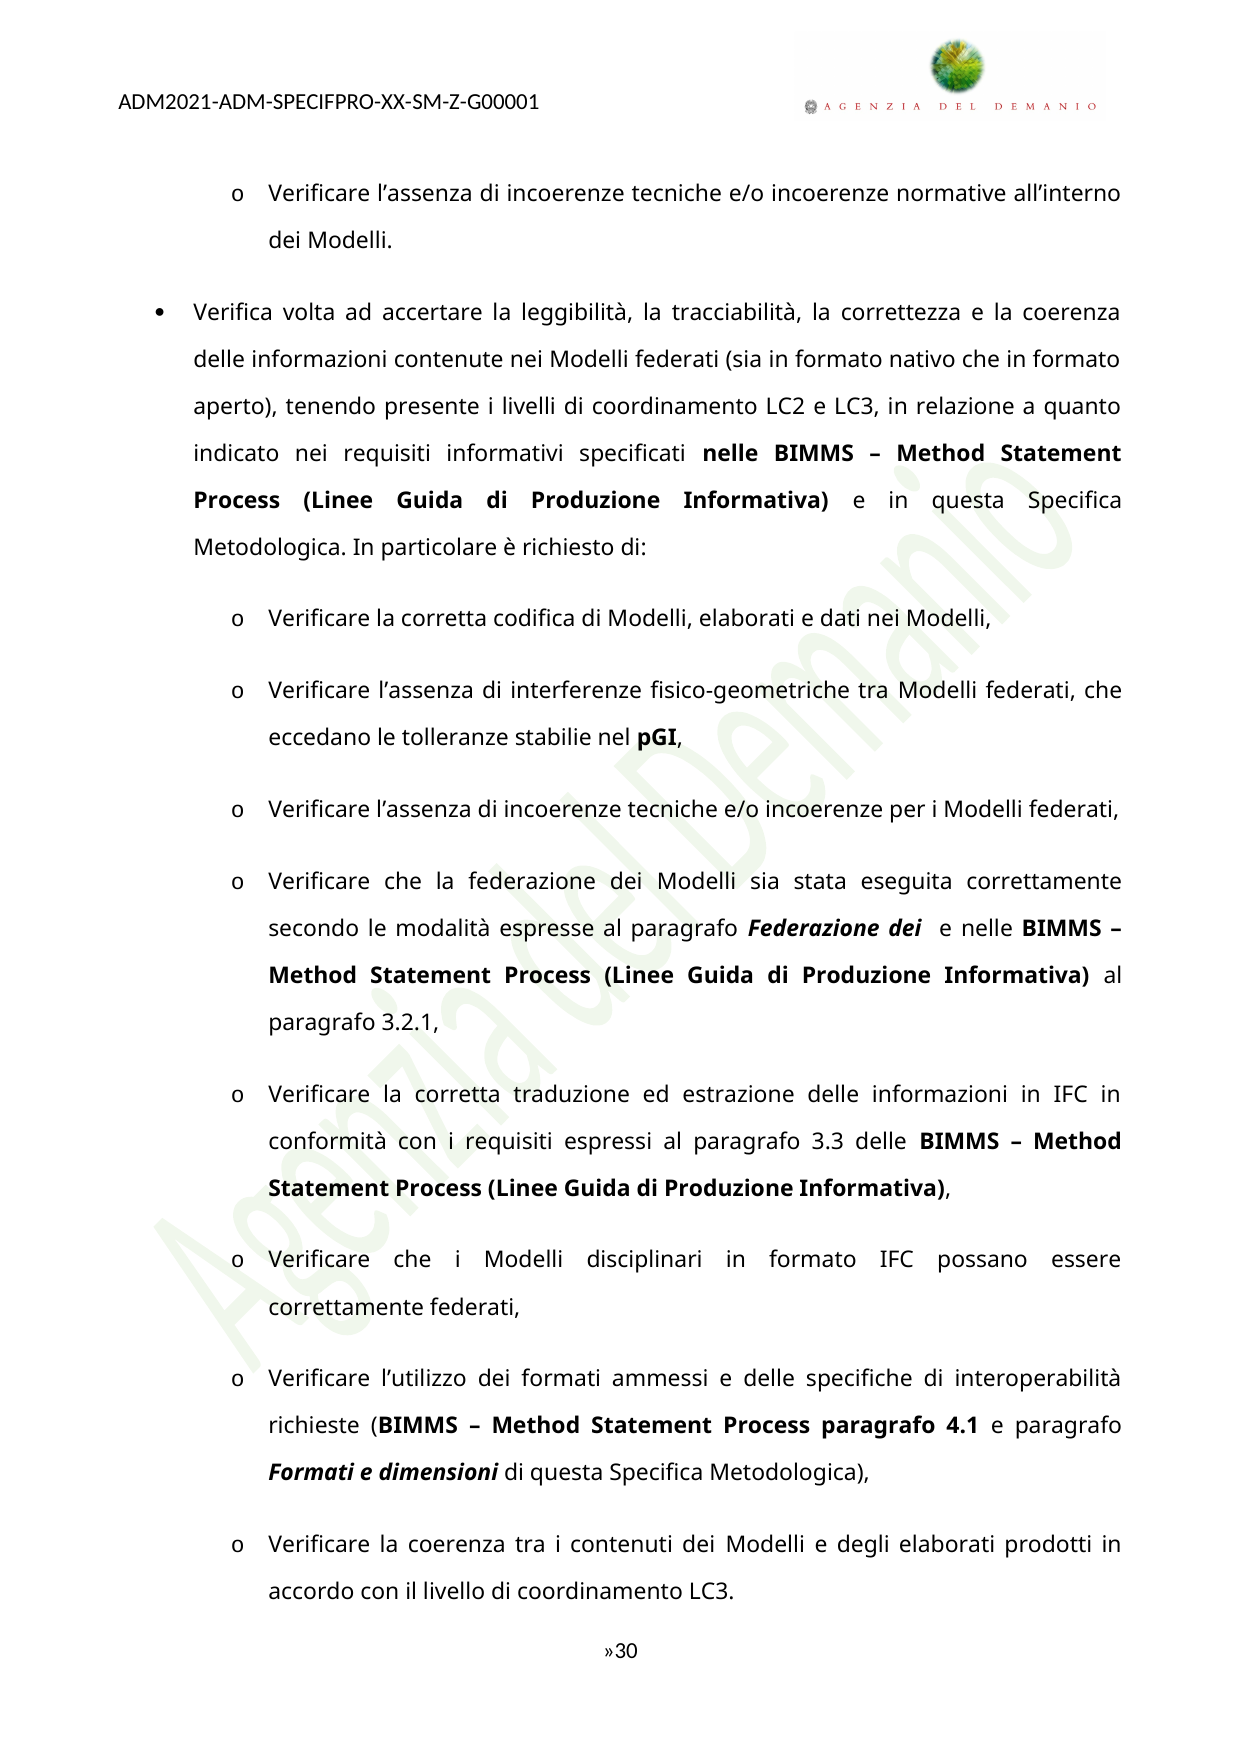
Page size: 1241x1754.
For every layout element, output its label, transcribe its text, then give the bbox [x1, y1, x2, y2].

list Verificare l’assenza di incoerenze tecniche e/o incoerenze per i Modelli federati, [571, 793, 670, 824]
list Verificare la corretta traduzione ed estrazione delle informazioni in IFC in conformità con i requisiti espressi al paragrafo 3.3 delle BIMMS – Method Statement Process (Linee Guida di Produzione Informativa), [231, 1078, 1122, 1203]
list Verifica volta ad accertare la leggibilità, la tracciabilità, la correttezza e la coerenza delle informazioni contenute nei Modelli federati (sia in formato nativo che in formato aperto), tenendo presente i livelli di coordinamento LC2 e LC3, in relazione a quanto indicato nei requisiti informativi specificati nelle BIMMS – Method Statement Process (Linee Guida di Produzione Informativa) e in questa Specifica Metodologica. In particolare è richiesto di: [156, 296, 1122, 562]
list Verificare l’assenza di incoerenze tecniche e/o incoerenze per i Modelli federati, [660, 793, 745, 824]
list Verificare la coerenza tra i contenuti dei Modelli e degli elaborati prodotti in accordo con il livello di coordinamento LC3. [231, 1528, 1122, 1606]
list Verificare che la federazione dei Modelli sia stata eseguita correttamente secondo le modalità espresse al paragrafo 5.2.1 e nelle BIMMS – Method Statement Process (Linee Guida di Produzione Informativa) al paragrafo 3.2.1, [231, 865, 1122, 1037]
list Verificare l’assenza di interferenze fisico-geometriche tra Modelli federati, che eccedano le tolleranze stabilie nel pGI, [231, 674, 817, 752]
list Verificare l’assenza di incoerenze tecniche e/o incoerenze per i Modelli federati, [741, 793, 1122, 824]
list Verificare l’assenza di incoerenze tecniche e/o incoerenze per i Modelli federati, [231, 793, 582, 824]
list Verificare l’utilizzo dei formati ammessi e delle specifiche di interoperabilità richieste (BIMMS – Method Statement Process paragrafo 4.1 e paragrafo 6.3 di questa Specifica Metodologica), [231, 1362, 1122, 1487]
list Verificare la corretta codifica di Modelli, elaborati e dati nei Modelli, [937, 602, 1122, 634]
list Verificare che i Modelli disciplinari in formato IFC possano essere correttamente federati, [291, 1243, 1122, 1322]
list Verificare la corretta codifica di Modelli, elaborati e dati nei Modelli, [231, 602, 896, 634]
list Verificare l’assenza di interferenze fisico-geometriche tra Modelli federati, che eccedano le tolleranze stabilie nel pGI, [784, 679, 874, 752]
list Verificare la corretta codifica di Modelli, elaborati e dati nei Modelli, [894, 602, 949, 634]
list Verificare l’assenza di incoerenze tecniche e/o incoerenze normative all’interno dei Modelli. [231, 177, 1122, 255]
list Verificare che la federazione dei Modelli sia stata eseguita correttamente secondo le modalità espresse al paragrafo 5.2.1 e nelle BIMMS – Method Statement Process (Linee Guida di Produzione Informativa) al paragrafo 3.2.1, [527, 932, 600, 1008]
list Verificare che i Modelli disciplinari in formato IFC possano essere correttamente federati, [231, 1243, 309, 1313]
list Verificare l’assenza di interferenze fisico-geometriche tra Modelli federati, che eccedano le tolleranze stabilie nel pGI, [817, 674, 1122, 752]
